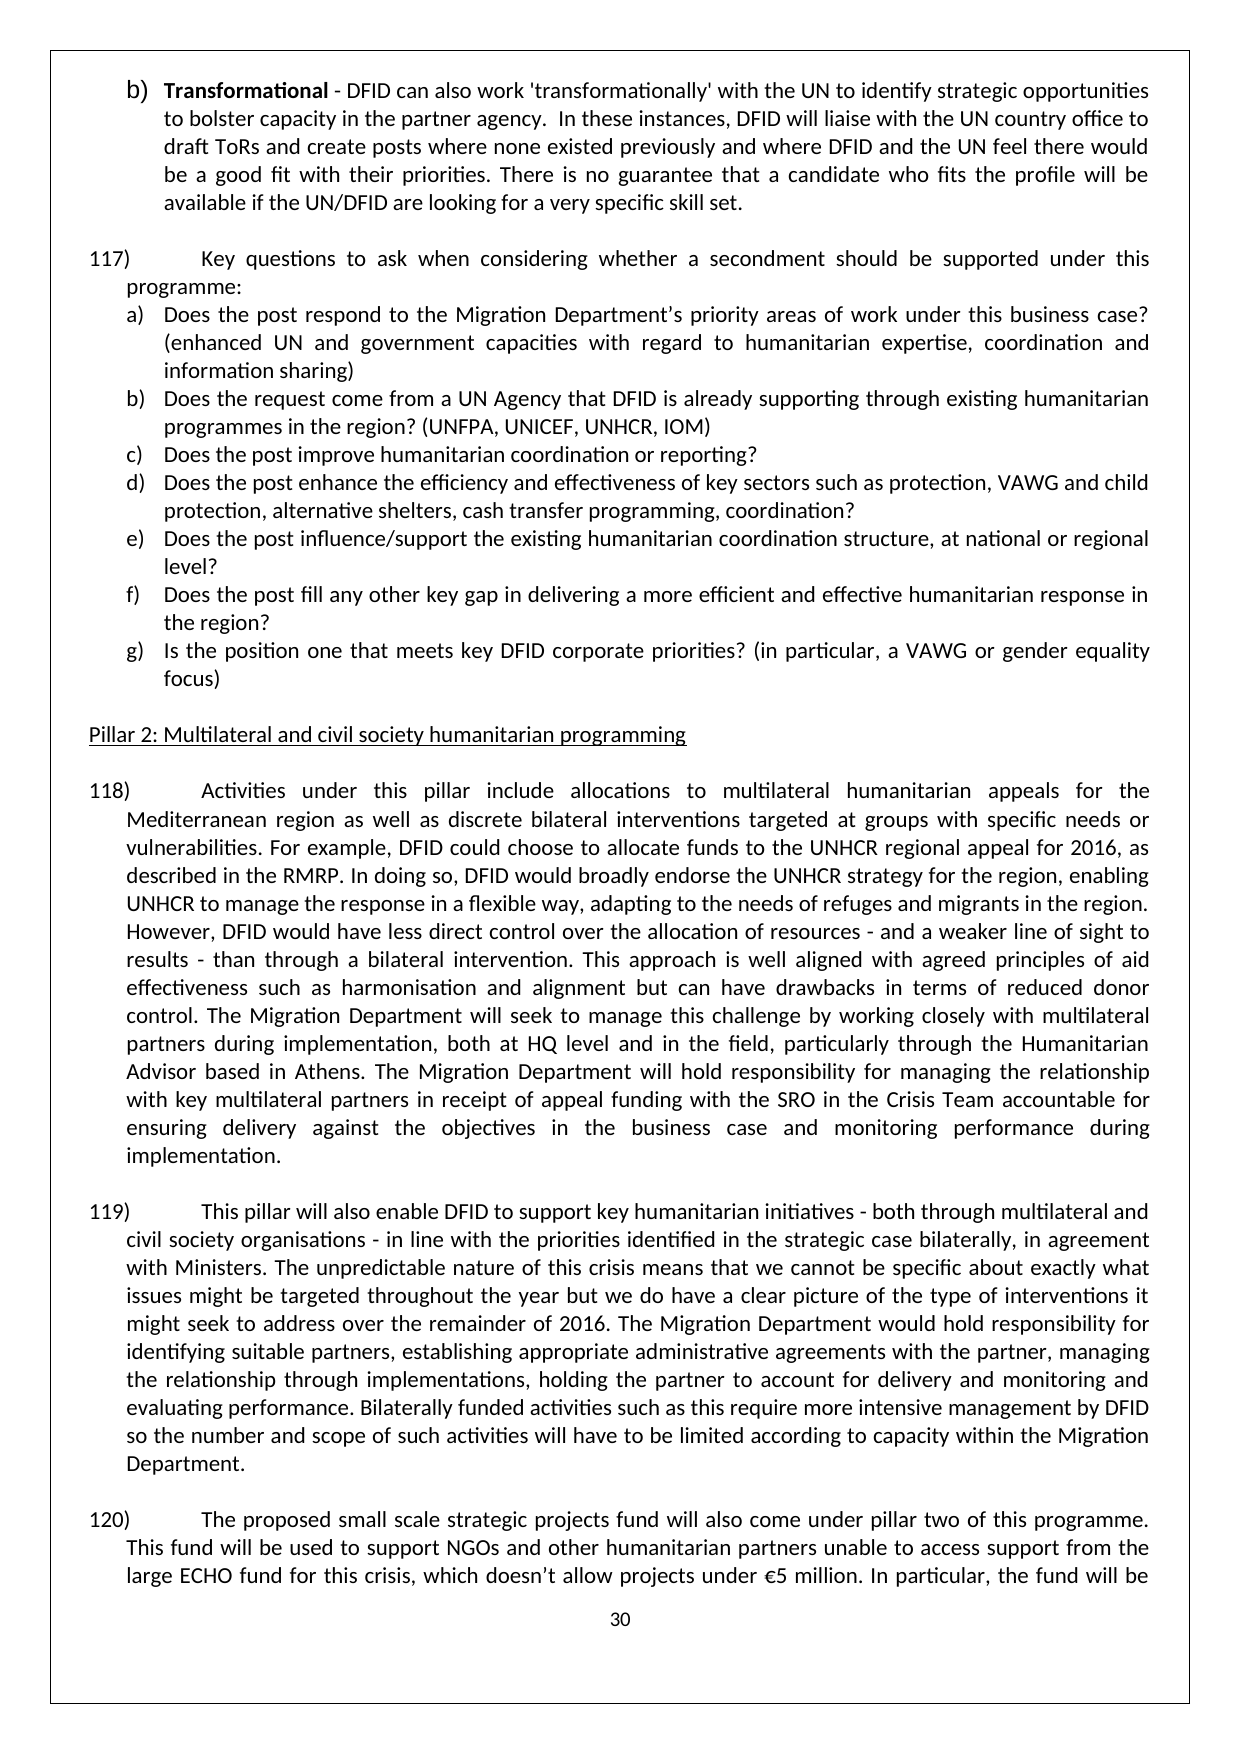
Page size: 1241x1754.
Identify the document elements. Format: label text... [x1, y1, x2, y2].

list Transformational - DFID can also work 'transformationally' with the UN to identify strategic opportunities to bolster capacity in the partner agency. In these instances, DFID will liaise with the UN country office to draft ToRs and create posts where none existed previously and where DFID and the UN feel there would be a good fit with their priorities. There is no guarantee that a candidate who fits the profile will be available if the UN/DFID are looking for a very specific skill set. [126, 75, 1152, 216]
list This pillar will also enable DFID to support key humanitarian initiatives - both through multilateral and civil society organisations - in line with the priorities identified in the strategic case bilaterally, in agreement with Ministers. The unpredictable nature of this crisis means that we cannot be specific about exactly what issues might be targeted throughout the year but we do have a clear picture of the type of interventions it might seek to address over the remainder of 2016. The Migration Department would hold responsibility for identifying suitable partners, establishing appropriate administrative agreements with the partner, managing the relationship through implementations, holding the partner to account for delivery and monitoring and evaluating performance. Bilaterally funded activities such as this require more intensive management by DFID so the number and scope of such activities will have to be limited according to capacity within the Migration Department. [89, 1197, 1152, 1477]
list Does the post influence/support the existing humanitarian coordination structure, at national or regional level? [126, 524, 1152, 581]
list Key questions to ask when considering whether a secondment should be supported under this programme: [89, 244, 1152, 300]
list Does the request come from a UN Agency that DFID is already supporting through existing humanitarian programmes in the region? (UNFPA, UNICEF, UNHCR, IOM) [126, 384, 1152, 440]
list Is the position one that meets key DFID corporate priorities? (in particular, a VAWG or gender equality focus) [126, 637, 1152, 693]
list Activities under this pillar include allocations to multilateral humanitarian appeals for the Mediterranean region as well as discrete bilateral interventions targeted at groups with specific needs or vulnerabilities. For example, DFID could choose to allocate funds to the UNHCR regional appeal for 2016, as described in the RMRP. In doing so, DFID would broadly endorse the UNHCR strategy for the region, enabling UNHCR to manage the response in a flexible way, adapting to the needs of refuges and migrants in the region. However, DFID would have less direct control over the allocation of resources - and a weaker line of sight to results - than through a bilateral intervention. This approach is well aligned with agreed principles of aid effectiveness such as harmonisation and alignment but can have drawbacks in terms of reduced donor control. The Migration Department will seek to manage this challenge by working closely with multilateral partners during implementation, both at HQ level and in the field, particularly through the Humanitarian Advisor based in Athens. The Migration Department will hold responsibility for managing the relationship with key multilateral partners in receipt of appeal funding with the SRO in the Crisis Team accountable for ensuring delivery against the objectives in the business case and monitoring performance during implementation. [89, 777, 1152, 1169]
list Does the post respond to the Migration Department’s priority areas of work under this business case? (enhanced UN and government capacities with regard to humanitarian expertise, coordination and information sharing) [126, 300, 1152, 384]
text Pillar 2: Multilateral and civil society humanitarian programming [89, 721, 1152, 749]
list Does the post fill any other key gap in delivering a more efficient and effective humanitarian response in the region? [126, 581, 1152, 637]
list Does the post improve humanitarian coordination or reporting? [126, 440, 1152, 468]
list The proposed small scale strategic projects fund will also come under pillar two of this programme. This fund will be used to support NGOs and other humanitarian partners unable to access support from the large ECHO fund for this crisis, which doesn’t allow projects under €5 million. In particular, the fund will be [89, 1505, 1152, 1589]
list Does the post enhance the efficiency and effectiveness of key sectors such as protection, VAWG and child protection, alternative shelters, cash transfer programming, coordination? [126, 468, 1152, 524]
